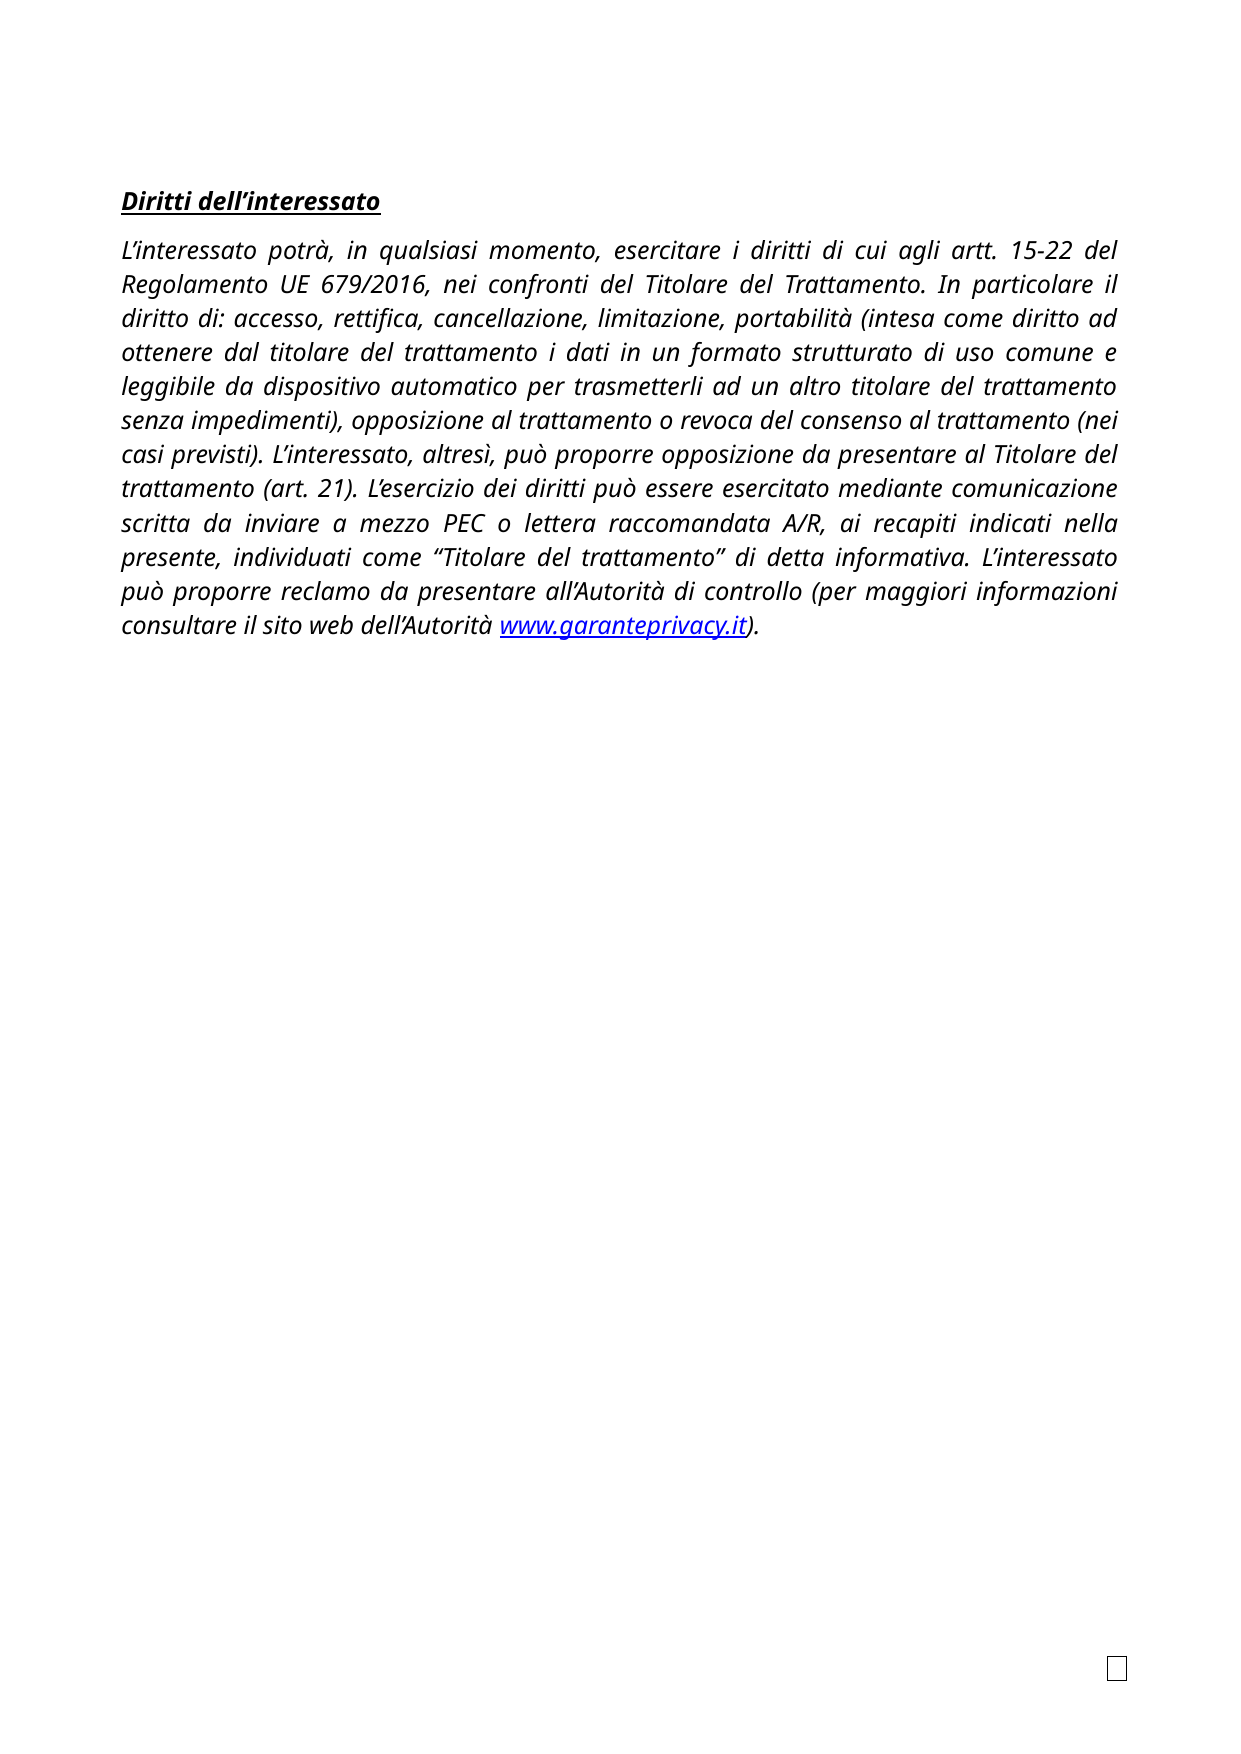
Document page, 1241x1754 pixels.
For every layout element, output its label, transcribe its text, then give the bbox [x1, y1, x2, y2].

text L’interessato potrà, in qualsiasi momento, esercitare i diritti di cui agli artt. 15-22 del Regolamento UE 679/2016, nei confronti del Titolare del Trattamento. In particolare il diritto di: accesso, rettifica, cancellazione, limitazione, portabilità (intesa come diritto ad ottenere dal titolare del trattamento i dati in un formato strutturato di uso comune e leggibile da dispositivo automatico per trasmetterli ad un altro titolare del trattamento senza impedimenti), opposizione al trattamento o revoca del consenso al trattamento (nei casi previsti). L’interessato, altresì, può proporre opposizione da presentare al Titolare del trattamento (art. 21). L’esercizio dei diritti può essere esercitato mediante comunicazione scritta da inviare a mezzo PEC o lettera raccomandata A/R, ai recapiti indicati nella presente, individuati come “Titolare del trattamento” di detta informativa. L’interessato può proporre reclamo da presentare all’Autorità di controllo (per maggiori informazioni consultare il sito web dell’Autorità www.garanteprivacy.it). [121, 233, 1119, 641]
text Diritti dell’interessato [121, 184, 1119, 218]
